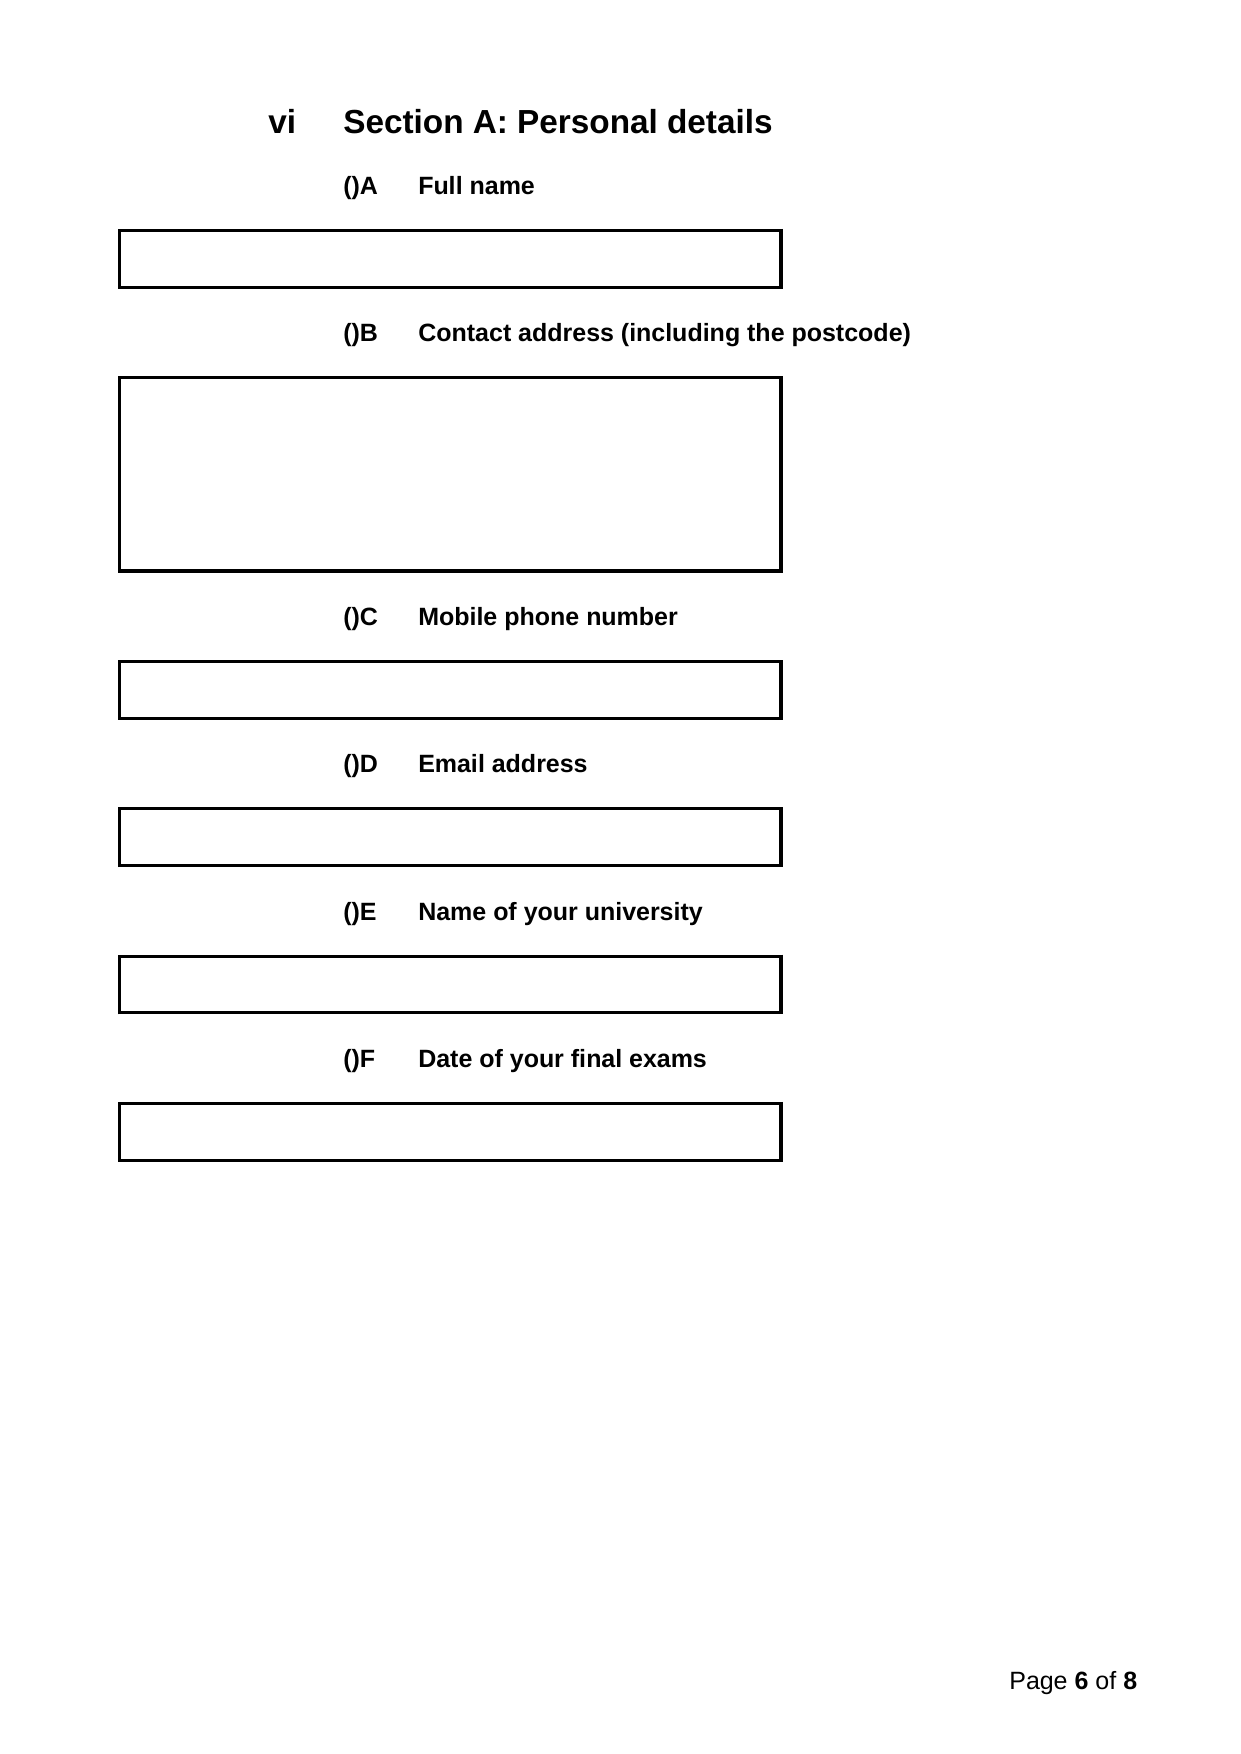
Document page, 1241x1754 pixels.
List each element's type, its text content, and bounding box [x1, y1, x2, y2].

subtitle Name of your university [343, 897, 1137, 925]
subtitle Email address [343, 749, 1137, 778]
subtitle Full name [343, 171, 1137, 199]
subtitle Section A: Personal details [268, 102, 1137, 140]
subtitle Mobile phone number [343, 602, 1137, 631]
subtitle Date of your final exams [343, 1044, 1137, 1073]
subtitle Contact address (including the postcode) [343, 318, 1137, 347]
